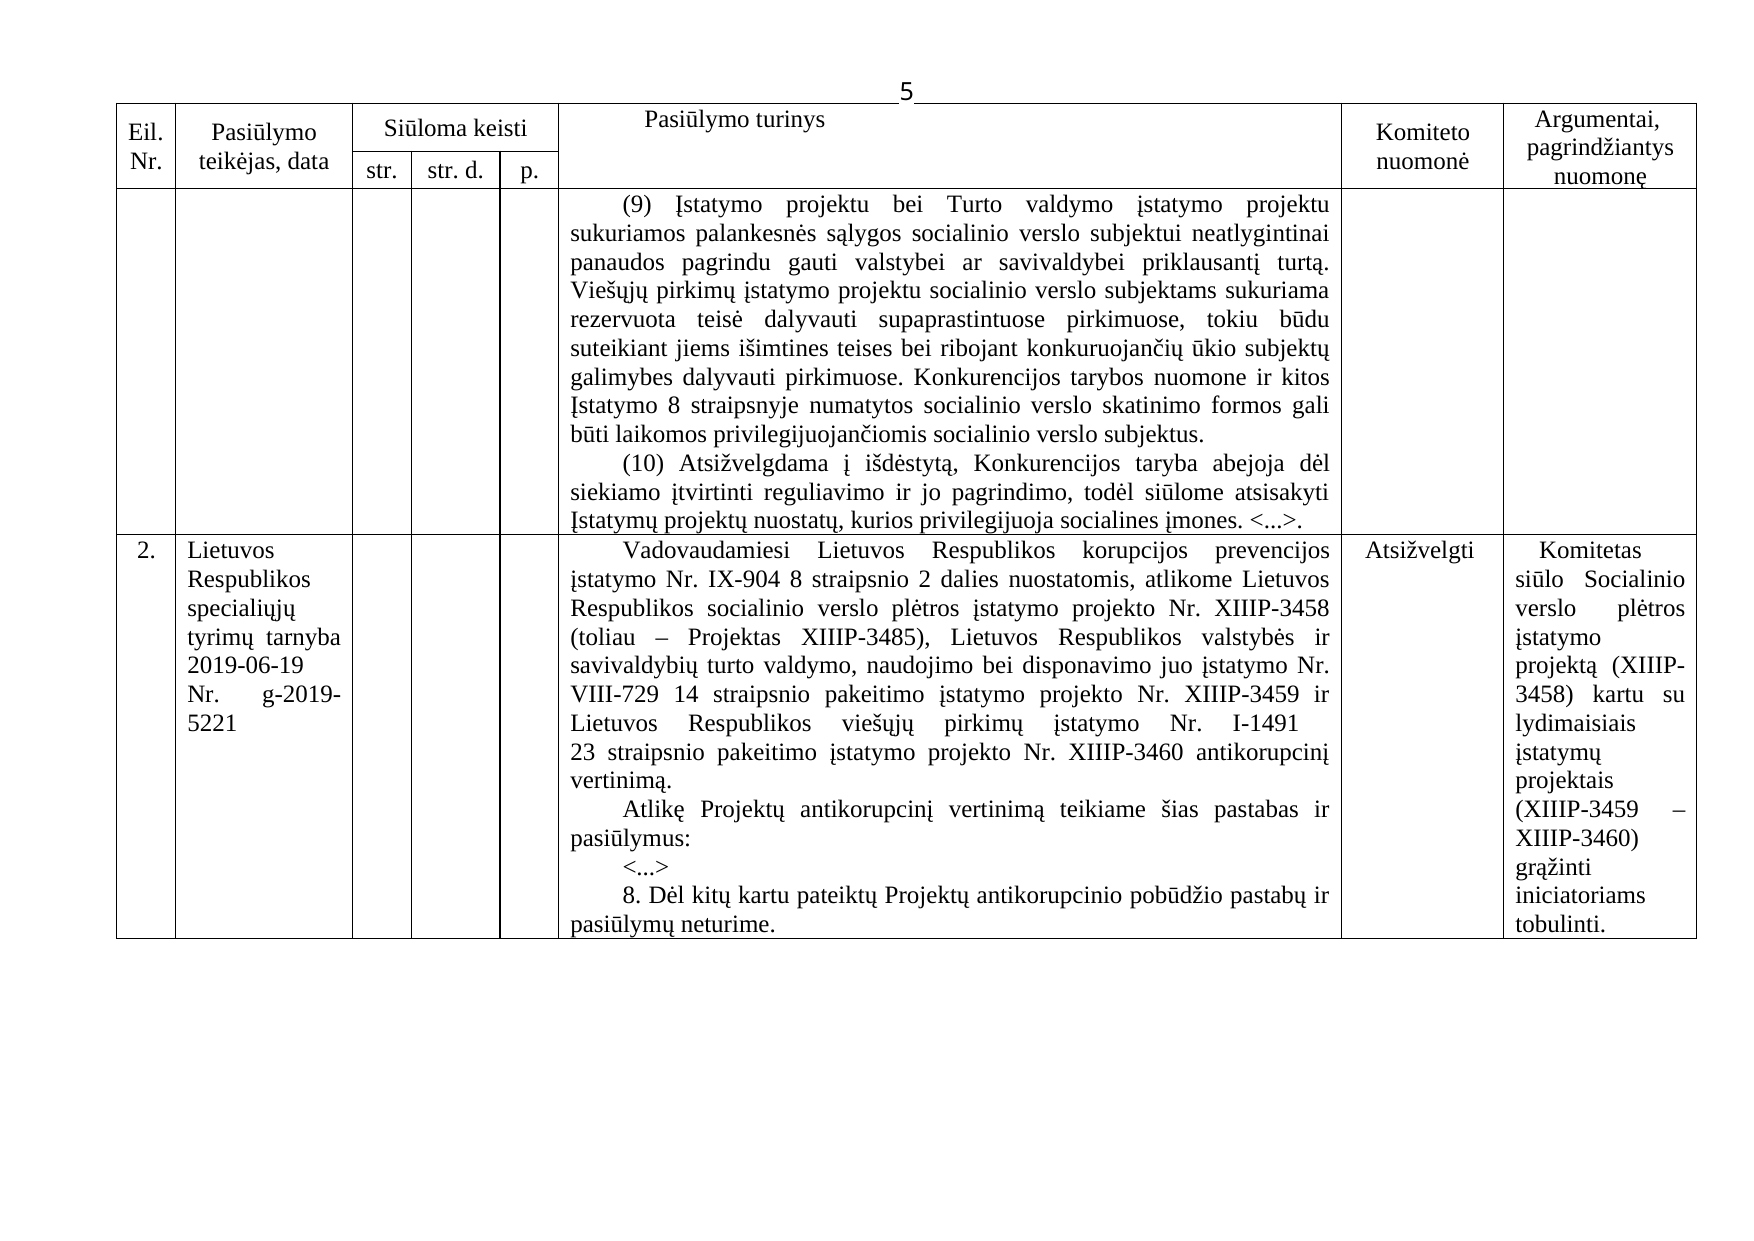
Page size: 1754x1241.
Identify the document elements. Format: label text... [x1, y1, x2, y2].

table_cell [176, 189, 352, 534]
table_cell [501, 535, 558, 938]
table_cell [1504, 189, 1696, 534]
table_header Eil. Nr. [117, 104, 175, 188]
table_cell (9) Įstatymo projektu bei Turto valdymo įstatymo projektu sukuriamos palankesnės sąlygos socialinio verslo subjektui neatlygintinai panaudos pagrindu gauti valstybei ar savivaldybei priklausantį turtą. Viešųjų pirkimų įstatymo projektu socialinio verslo subjektams sukuriama rezervuota teisė dalyvauti supaprastintuose pirkimuose, tokiu būdu suteikiant jiems išimtines teises bei ribojant konkuruojančių ūkio subjektų galimybes dalyvauti pirkimuose. Konkurencijos tarybos nuomone ir kitos Įstatymo 8 straipsnyje numatytos socialinio verslo skatinimo formos gali būti laikomos privilegijuojančiomis socialinio verslo subjektus. (10) Atsižvelgdama į išdėstytą, Konkurencijos taryba abejoja dėl siekiamo įtvirtinti reguliavimo ir jo pagrindimo, todėl siūlome atsisakyti Įstatymų projektų nuostatų, kurios privilegijuoja socialines įmones. <...>. [559, 189, 1341, 534]
table_cell 2. [117, 535, 175, 938]
table_cell [1342, 189, 1503, 534]
table_cell p. [501, 152, 558, 188]
table_cell Vadovaudamiesi Lietuvos Respublikos korupcijos prevencijos įstatymo Nr. IX-904 8 straipsnio 2 dalies nuostatomis, atlikome Lietuvos Respublikos socialinio verslo plėtros įstatymo projekto Nr. XIIIP-3458 (toliau – Projektas XIIIP-3485), Lietuvos Respublikos valstybės ir savivaldybių turto valdymo, naudojimo bei disponavimo juo įstatymo Nr. VIII-729 14 straipsnio pakeitimo įstatymo projekto Nr. XIIIP-3459 ir Lietuvos Respublikos viešųjų pirkimų įstatymo Nr. I-1491 23 straipsnio pakeitimo įstatymo projekto Nr. XIIIP-3460 antikorupcinį vertinimą. Atlikę Projektų antikorupcinį vertinimą teikiame šias pastabas ir pasiūlymus: <...> 8. Dėl kitų kartu pateiktų Projektų antikorupcinio pobūdžio pastabų ir pasiūlymų neturime. [559, 535, 1341, 938]
table_cell [353, 535, 411, 938]
table_header Komiteto nuomonė [1342, 104, 1503, 188]
table_cell Atsižvelgti [1342, 535, 1503, 938]
table_header Argumentai, pagrindžiantys nuomonę [1504, 104, 1696, 188]
table_cell [117, 189, 175, 534]
table_cell [501, 189, 558, 534]
table_cell [412, 535, 499, 938]
table_cell [353, 189, 411, 534]
table_header Pasiūlymo teikėjas, data [176, 104, 352, 188]
table_header Pasiūlymo turinys [559, 104, 1341, 188]
table_cell Komitetas siūlo Socialinio verslo plėtros įstatymo projektą (XIIIP-3458) kartu su lydimaisiais įstatymų projektais (XIIIP-3459 – XIIIP-3460) grąžinti iniciatoriams tobulinti. [1504, 535, 1696, 938]
table_cell [412, 189, 499, 534]
table_cell str. [353, 152, 411, 188]
table_header Siūloma keisti [353, 104, 558, 151]
table_cell str. d. [412, 152, 499, 188]
table_cell Lietuvos Respublikos specialiųjų tyrimų tarnyba 2019-06-19 Nr. g-2019-5221 [176, 535, 352, 938]
